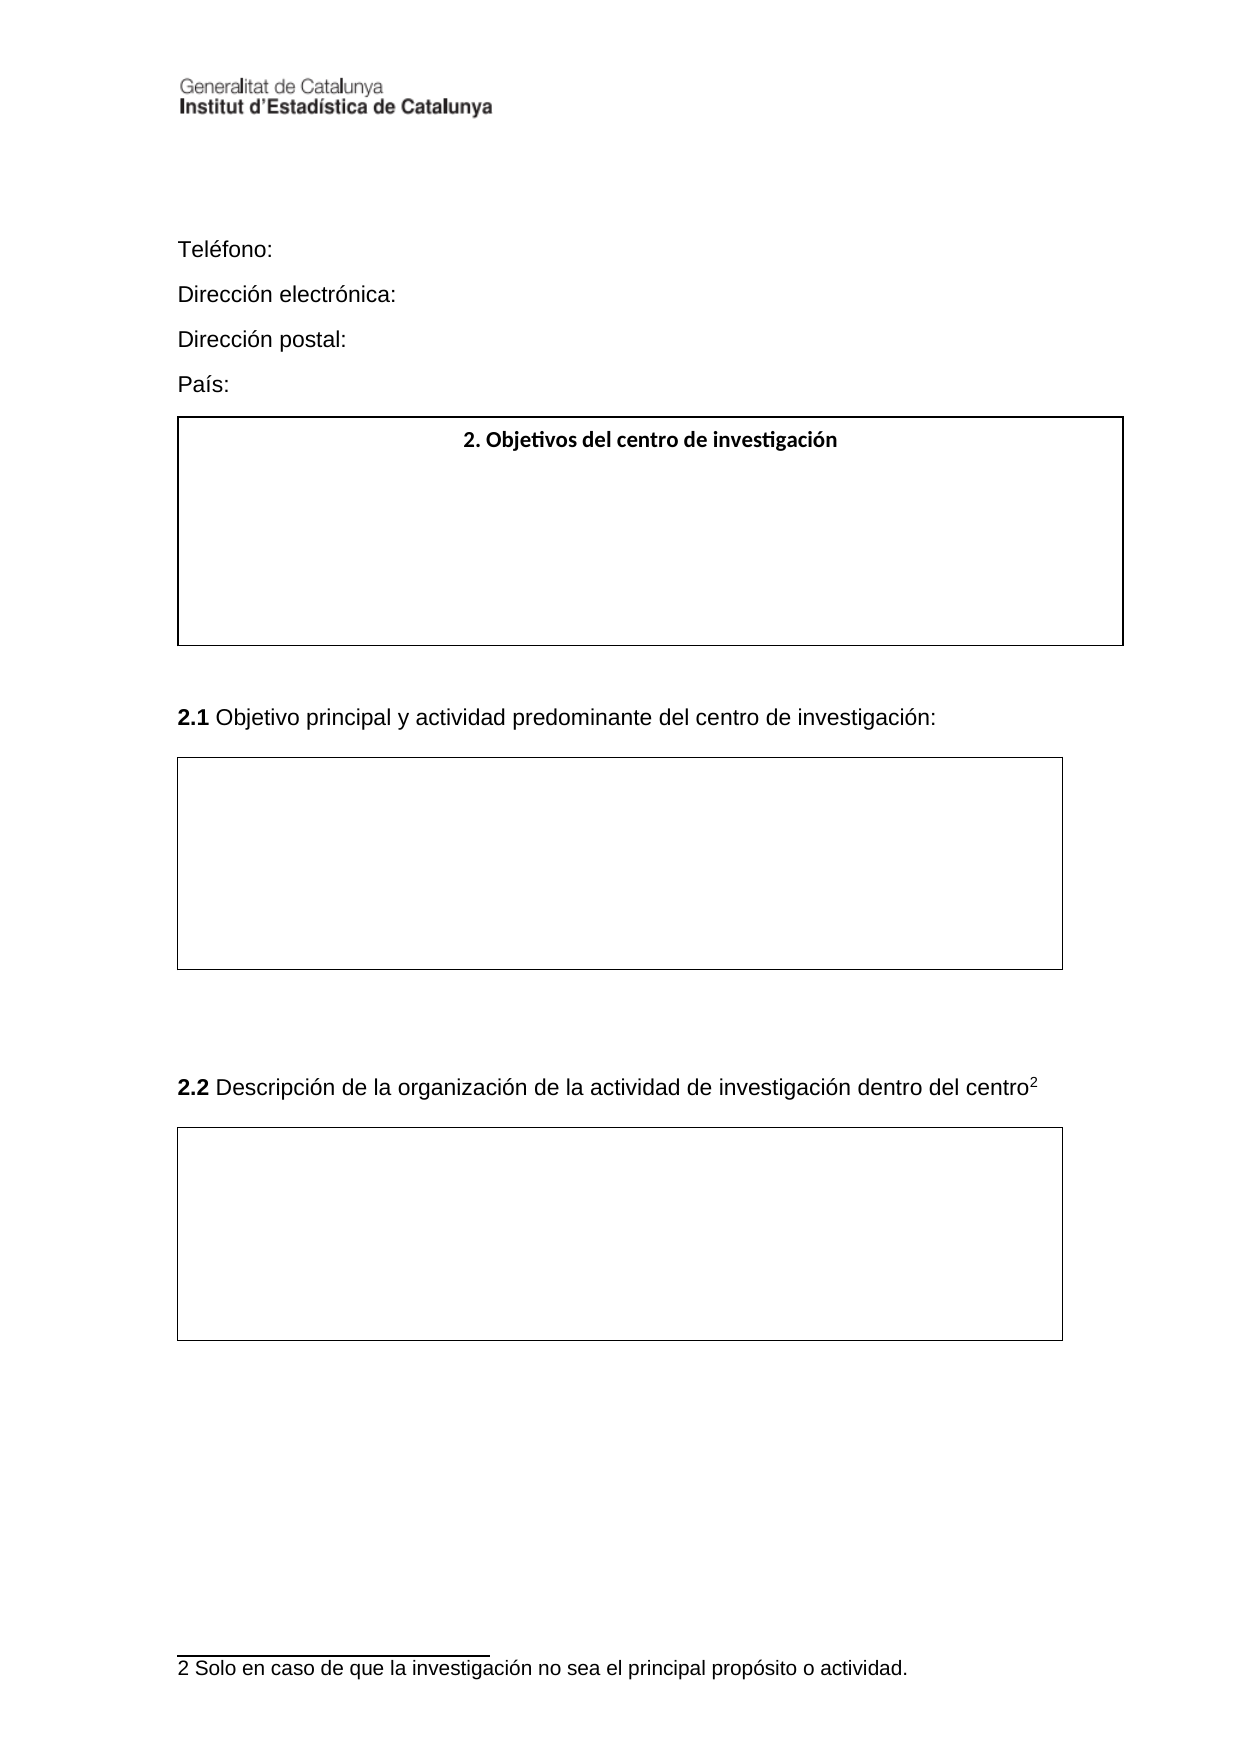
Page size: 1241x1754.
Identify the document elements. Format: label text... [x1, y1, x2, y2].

text Dirección postal: [177, 326, 1122, 352]
text Teléfono: [177, 236, 1122, 262]
text 2.2 Descripción de la organización de la actividad de investigación dentro del centro [177, 1074, 1122, 1101]
text 2. Objetivos del centro de investigación [194, 425, 1107, 453]
text 2.1 Objetivo principal y actividad predominante del centro de investigación: [177, 704, 1122, 730]
text Solo en caso de que la investigación no sea el principal propósito o actividad. [177, 1656, 1122, 1680]
text País: [177, 371, 1122, 397]
text Dirección electrónica: [177, 281, 1122, 307]
